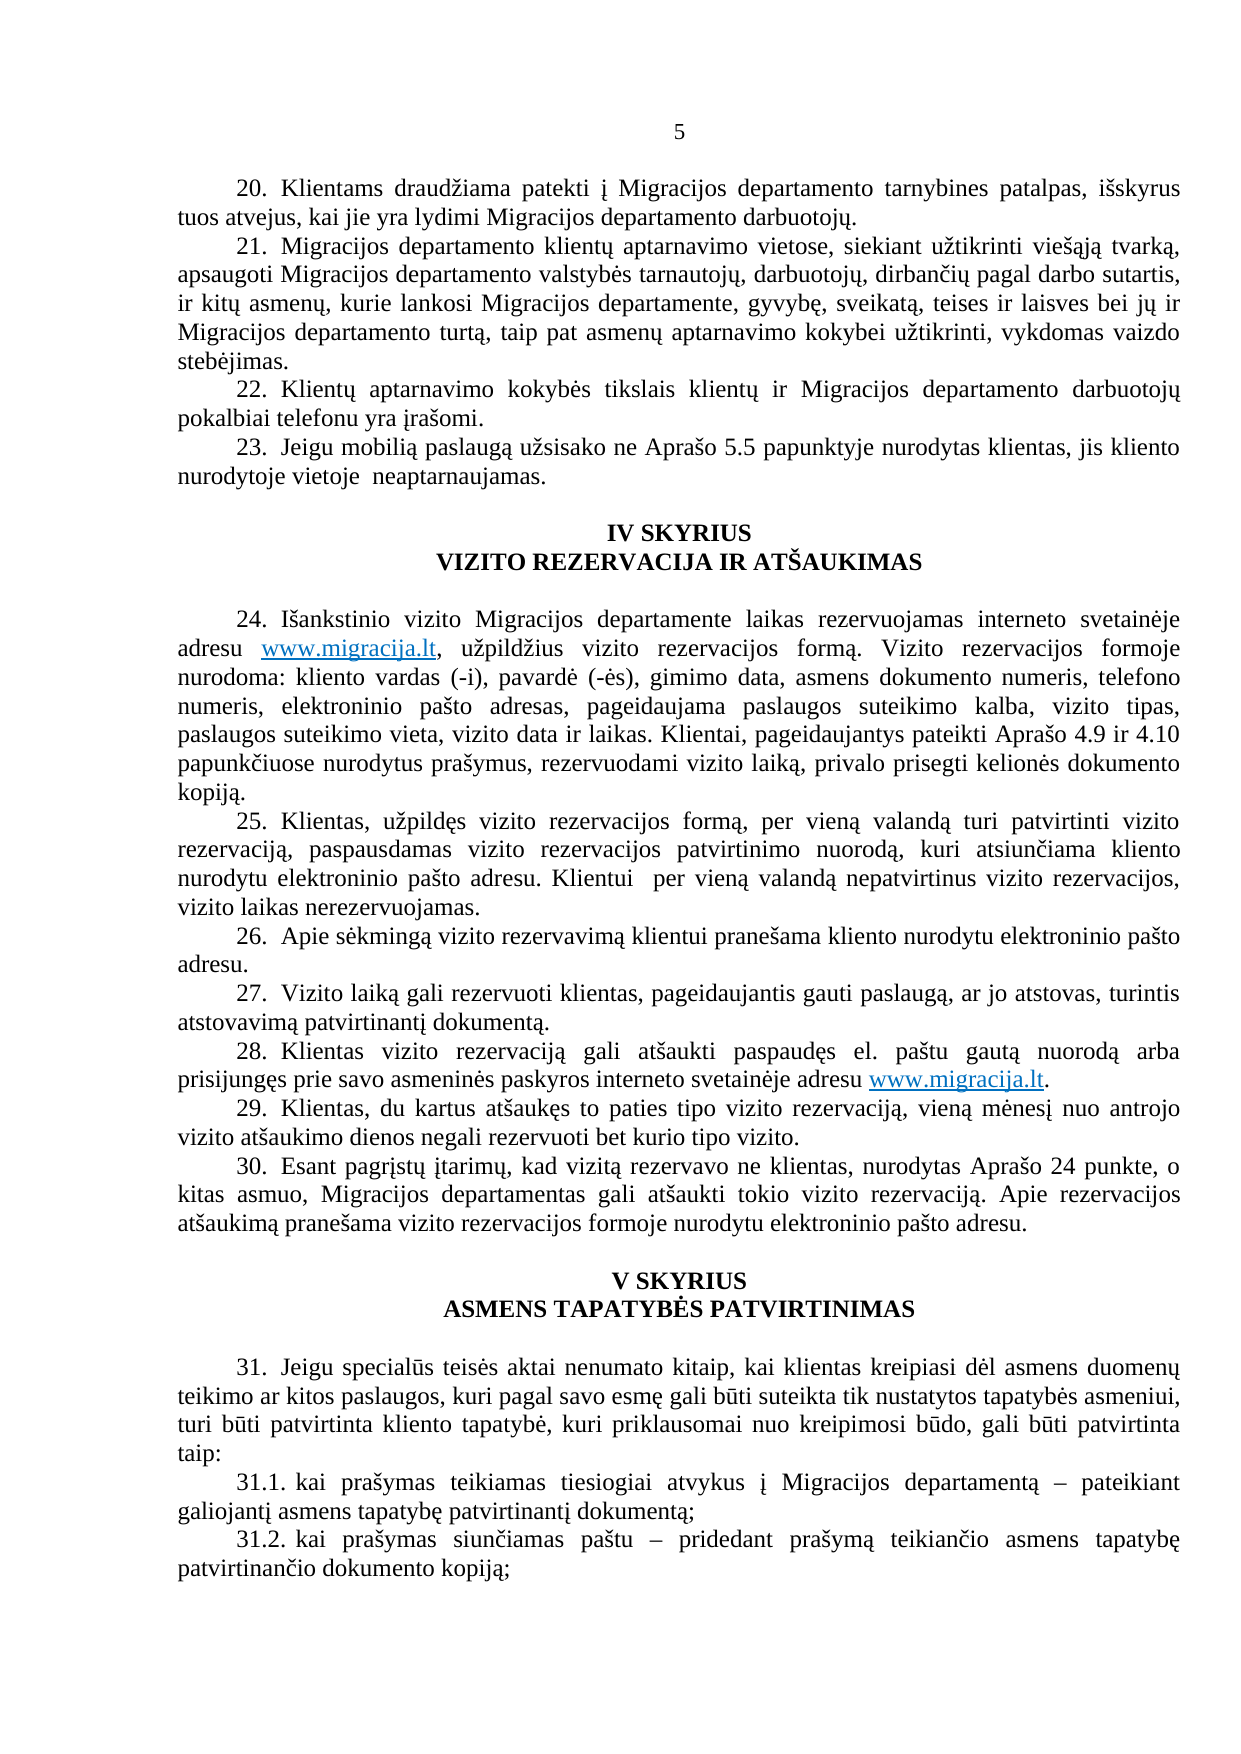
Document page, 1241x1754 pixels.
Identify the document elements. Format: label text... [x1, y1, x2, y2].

text 29. Klientas, du kartus atšaukęs to paties tipo vizito rezervaciją, vieną mėnesį nuo antrojo vizito atšaukimo dienos negali rezervuoti bet kurio tipo vizito. [177, 1093, 1181, 1151]
text 21. Migracijos departamento klientų aptarnavimo vietose, siekiant užtikrinti viešąją tvarką, apsaugoti Migracijos departamento valstybės tarnautojų, darbuotojų, dirbančių pagal darbo sutartis, ir kitų asmenų, kurie lankosi Migracijos departamente, gyvybę, sveikatą, teises ir laisves bei jų ir Migracijos departamento turtą, taip pat asmenų aptarnavimo kokybei užtikrinti, vykdomas vaizdo stebėjimas. [177, 231, 1181, 374]
text 23. Jeigu mobilią paslaugą užsisako ne Aprašo 5.5 papunktyje nurodytas klientas, jis kliento nurodytoje vietoje neaptarnaujamas. [177, 432, 1181, 489]
text 30. Esant pagrįstų įtarimų, kad vizitą rezervavo ne klientas, nurodytas Aprašo 24 punkte, o kitas asmuo, Migracijos departamentas gali atšaukti tokio vizito rezervaciją. Apie rezervacijos atšaukimą pranešama vizito rezervacijos formoje nurodytu elektroninio pašto adresu. [177, 1151, 1181, 1237]
text VIZITO REZERVACIJA IR ATŠAUKIMAS [177, 547, 1181, 576]
text 28. Klientas vizito rezervaciją gali atšaukti paspaudęs el. paštu gautą nuorodą arba prisijungęs prie savo asmeninės paskyros interneto svetainėje adresu www.migracija.lt. [177, 1036, 1181, 1093]
text V SKYRIUS [177, 1266, 1181, 1294]
text IV SKYRIUS [177, 518, 1181, 547]
text 31.1. kai prašymas teikiamas tiesiogiai atvykus į Migracijos departamentą – pateikiant galiojantį asmens tapatybę patvirtinantį dokumentą; [177, 1467, 1181, 1524]
text 24. Išankstinio vizito Migracijos departamente laikas rezervuojamas interneto svetainėje adresu www.migracija.lt, užpildžius vizito rezervacijos formą. Vizito rezervacijos formoje nurodoma: kliento vardas (-i), pavardė (-ės), gimimo data, asmens dokumento numeris, telefono numeris, elektroninio pašto adresas, pageidaujama paslaugos suteikimo kalba, vizito tipas, paslaugos suteikimo vieta, vizito data ir laikas. Klientai, pageidaujantys pateikti Aprašo 4.9 ir 4.10 papunkčiuose nurodytus prašymus, rezervuodami vizito laiką, privalo prisegti kelionės dokumento kopiją. [177, 604, 1181, 806]
text 31. Jeigu specialūs teisės aktai nenumato kitaip, kai klientas kreipiasi dėl asmens duomenų teikimo ar kitos paslaugos, kuri pagal savo esmę gali būti suteikta tik nustatytos tapatybės asmeniui, turi būti patvirtinta kliento tapatybė, kuri priklausomai nuo kreipimosi būdo, gali būti patvirtinta taip: [177, 1352, 1181, 1467]
text 22. Klientų aptarnavimo kokybės tikslais klientų ir Migracijos departamento darbuotojų pokalbiai telefonu yra įrašomi. [177, 374, 1181, 432]
text 27. Vizito laiką gali rezervuoti klientas, pageidaujantis gauti paslaugą, ar jo atstovas, turintis atstovavimą patvirtinantį dokumentą. [177, 978, 1181, 1036]
text 31.2. kai prašymas siunčiamas paštu – pridedant prašymą teikiančio asmens tapatybę patvirtinančio dokumento kopiją; [177, 1524, 1181, 1582]
text 20. Klientams draudžiama patekti į Migracijos departamento tarnybines patalpas, išskyrus tuos atvejus, kai jie yra lydimi Migracijos departamento darbuotojų. [177, 173, 1181, 231]
text 25. Klientas, užpildęs vizito rezervacijos formą, per vieną valandą turi patvirtinti vizito rezervaciją, paspausdamas vizito rezervacijos patvirtinimo nuorodą, kuri atsiunčiama kliento nurodytu elektroninio pašto adresu. Klientui per vieną valandą nepatvirtinus vizito rezervacijos, vizito laikas nerezervuojamas. [177, 806, 1181, 921]
text Asmens tapatybės patvirtinimas [177, 1294, 1181, 1323]
text 26. Apie sėkmingą vizito rezervavimą klientui pranešama kliento nurodytu elektroninio pašto adresu. [177, 921, 1181, 978]
